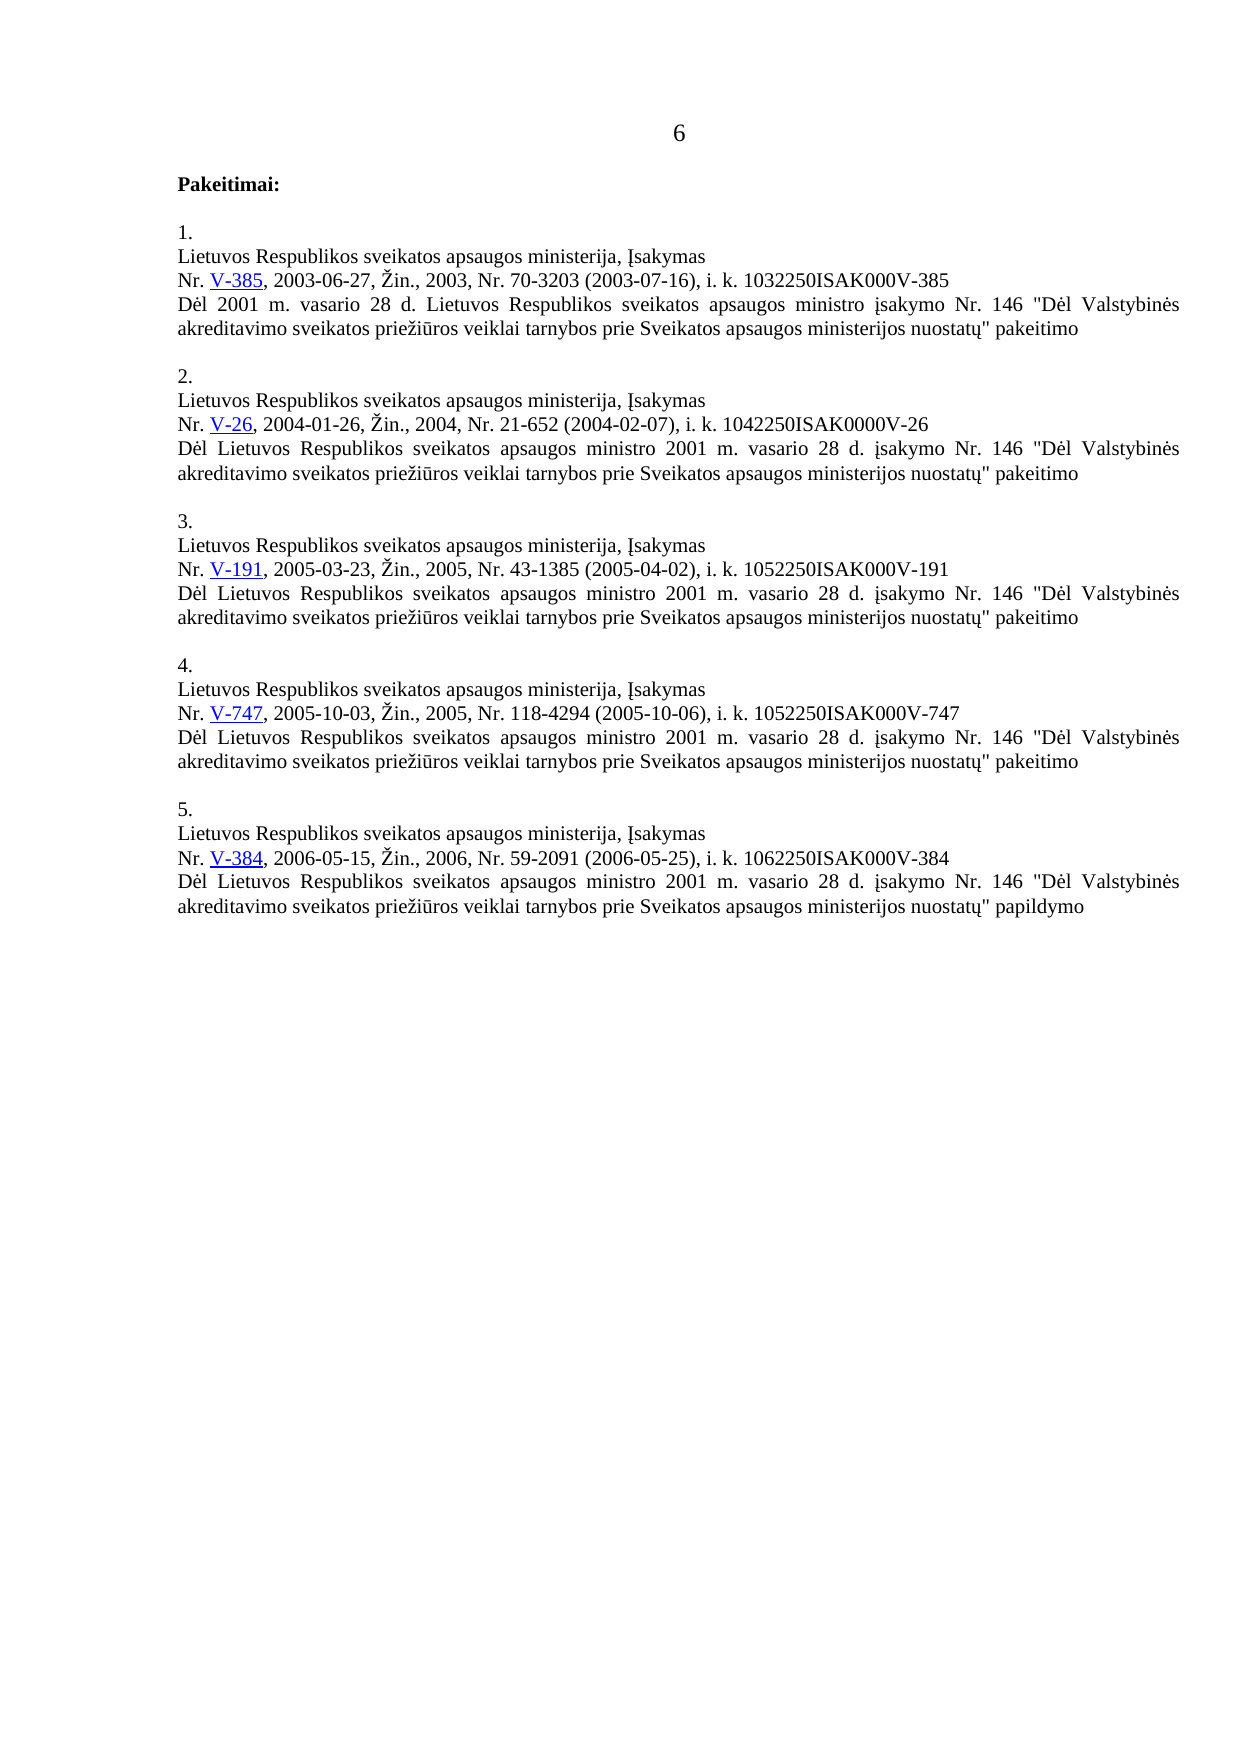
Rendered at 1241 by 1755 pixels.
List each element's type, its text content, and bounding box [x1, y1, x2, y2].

text 4. [177, 653, 1181, 677]
text Lietuvos Respublikos sveikatos apsaugos ministerija, Įsakymas [177, 533, 1181, 557]
text 2. [177, 364, 1181, 388]
text Dėl 2001 m. vasario 28 d. Lietuvos Respublikos sveikatos apsaugos ministro įsakymo Nr. 146 "Dėl Valstybinės akreditavimo sveikatos priežiūros veiklai tarnybos prie Sveikatos apsaugos ministerijos nuostatų" pakeitimo [177, 292, 1181, 340]
text Lietuvos Respublikos sveikatos apsaugos ministerija, Įsakymas [177, 244, 1181, 268]
text Lietuvos Respublikos sveikatos apsaugos ministerija, Įsakymas [177, 821, 1181, 845]
text Dėl Lietuvos Respublikos sveikatos apsaugos ministro 2001 m. vasario 28 d. įsakymo Nr. 146 "Dėl Valstybinės akreditavimo sveikatos priežiūros veiklai tarnybos prie Sveikatos apsaugos ministerijos nuostatų" pakeitimo [177, 725, 1181, 773]
text Nr. V-747, 2005-10-03, Žin., 2005, Nr. 118-4294 (2005-10-06), i. k. 1052250ISAK000V-747 [177, 701, 1181, 725]
text Pakeitimai: [177, 172, 1181, 196]
text Dėl Lietuvos Respublikos sveikatos apsaugos ministro 2001 m. vasario 28 d. įsakymo Nr. 146 "Dėl Valstybinės akreditavimo sveikatos priežiūros veiklai tarnybos prie Sveikatos apsaugos ministerijos nuostatų" papildymo [177, 869, 1181, 918]
text Nr. V-385, 2003-06-27, Žin., 2003, Nr. 70-3203 (2003-07-16), i. k. 1032250ISAK000V-385 [177, 268, 1181, 292]
text Dėl Lietuvos Respublikos sveikatos apsaugos ministro 2001 m. vasario 28 d. įsakymo Nr. 146 "Dėl Valstybinės akreditavimo sveikatos priežiūros veiklai tarnybos prie Sveikatos apsaugos ministerijos nuostatų" pakeitimo [177, 436, 1181, 484]
text 3. [177, 508, 1181, 533]
text Lietuvos Respublikos sveikatos apsaugos ministerija, Įsakymas [177, 677, 1181, 701]
text 1. [177, 220, 1181, 244]
text Nr. V-26, 2004-01-26, Žin., 2004, Nr. 21-652 (2004-02-07), i. k. 1042250ISAK0000V-26 [177, 412, 1181, 436]
text Nr. V-191, 2005-03-23, Žin., 2005, Nr. 43-1385 (2005-04-02), i. k. 1052250ISAK000V-191 [177, 557, 1181, 581]
text 5. [177, 797, 1181, 821]
text Nr. V-384, 2006-05-15, Žin., 2006, Nr. 59-2091 (2006-05-25), i. k. 1062250ISAK000V-384 [177, 845, 1181, 869]
text Lietuvos Respublikos sveikatos apsaugos ministerija, Įsakymas [177, 388, 1181, 412]
text Dėl Lietuvos Respublikos sveikatos apsaugos ministro 2001 m. vasario 28 d. įsakymo Nr. 146 "Dėl Valstybinės akreditavimo sveikatos priežiūros veiklai tarnybos prie Sveikatos apsaugos ministerijos nuostatų" pakeitimo [177, 581, 1181, 629]
